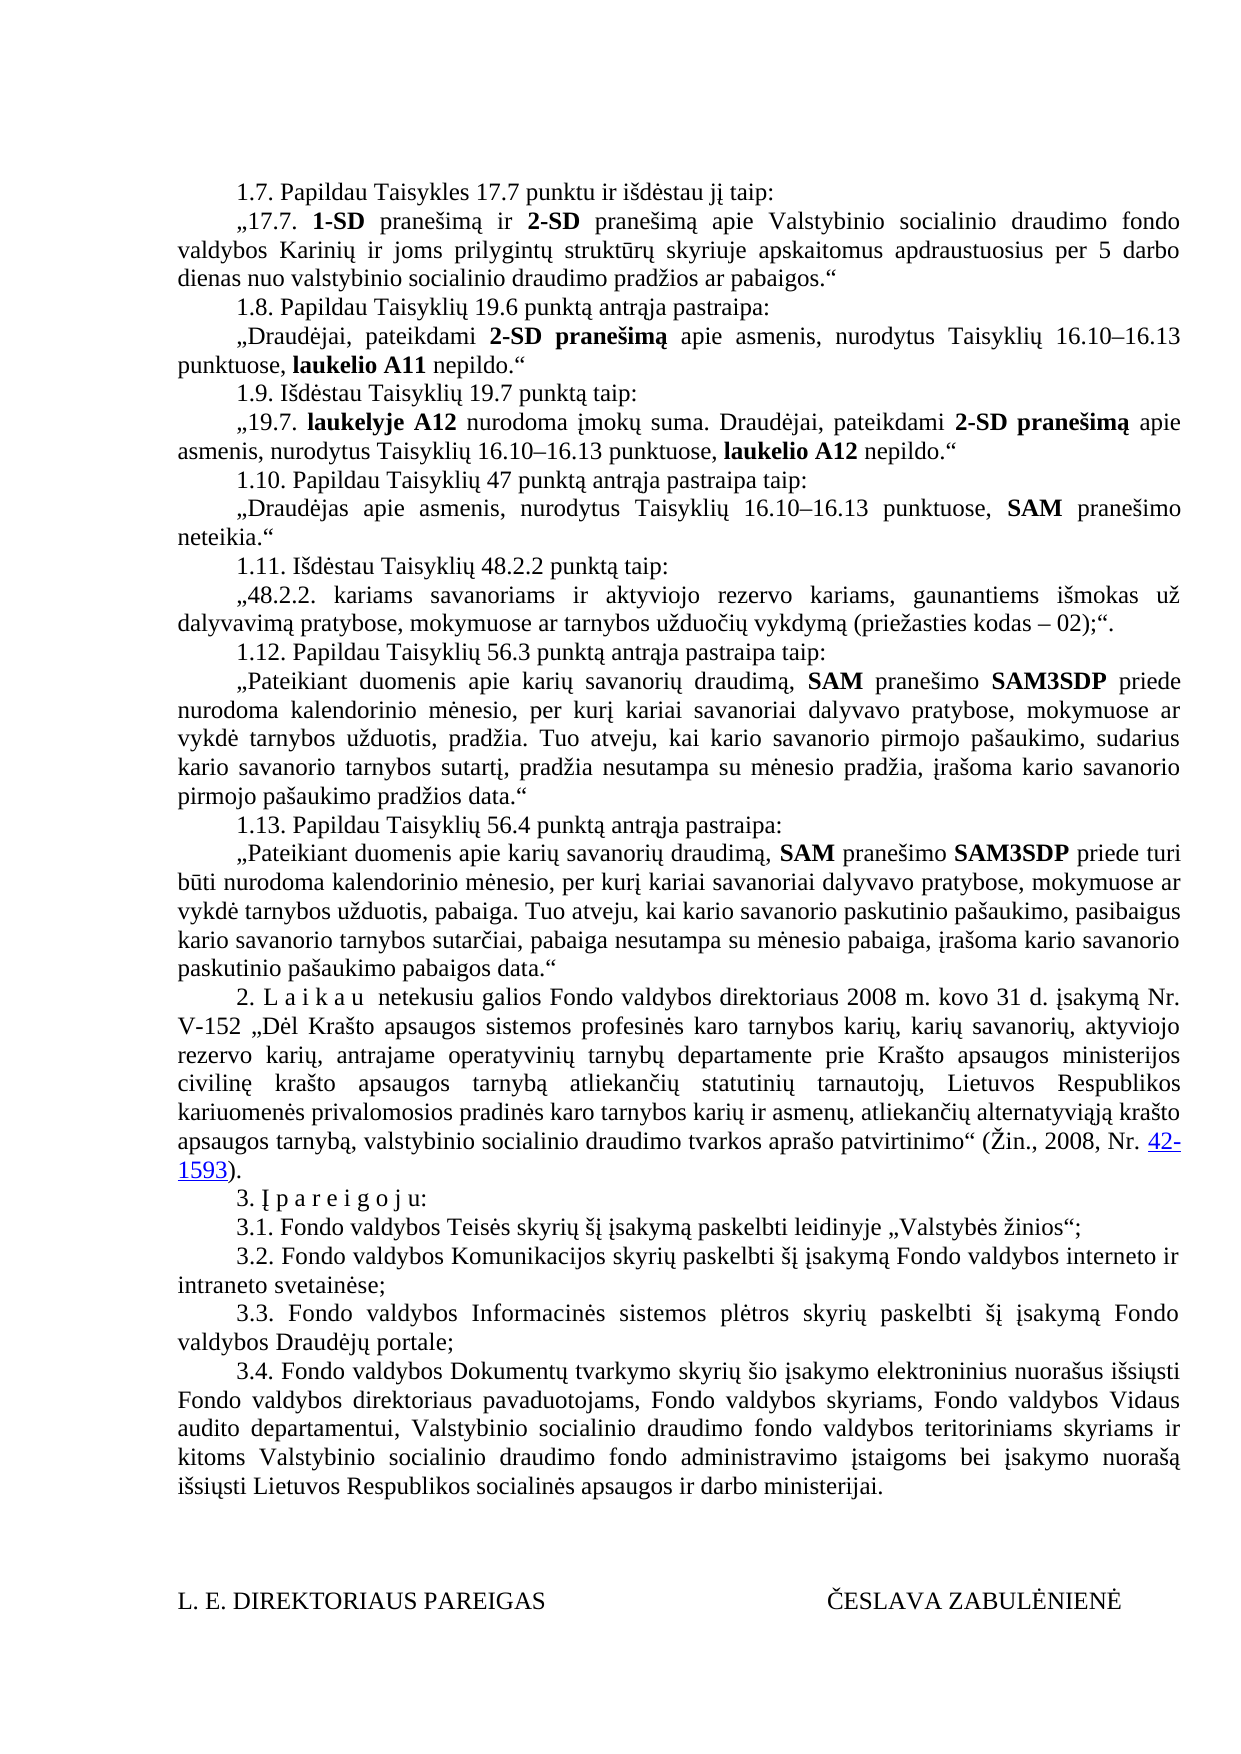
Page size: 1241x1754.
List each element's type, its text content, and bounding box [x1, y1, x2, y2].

text „Draudėjai, pateikdami 2-SD pranešimą apie asmenis, nurodytus Taisyklių 16.10–16.13 punktuose, laukelio A11 nepildo.“ [177, 321, 1181, 378]
text „Pateikiant duomenis apie karių savanorių draudimą, SAM pranešimo SAM3SDP priede turi būti nurodoma kalendorinio mėnesio, per kurį kariai savanoriai dalyvavo pratybose, mokymuose ar vykdė tarnybos užduotis, pabaiga. Tuo atveju, kai kario savanorio paskutinio pašaukimo, pasibaigus kario savanorio tarnybos sutarčiai, pabaiga nesutampa su mėnesio pabaiga, įrašoma kario savanorio paskutinio pašaukimo pabaigos data.“ [177, 838, 1181, 982]
text 1.10. Papildau Taisyklių 47 punktą antrąja pastraipa taip: [177, 465, 1181, 493]
text „19.7. laukelyje A12 nurodoma įmokų suma. Draudėjai, pateikdami 2-SD pranešimą apie asmenis, nurodytus Taisyklių 16.10–16.13 punktuose, laukelio A12 nepildo.“ [177, 407, 1181, 465]
text 1.7. Papildau Taisykles 17.7 punktu ir išdėstau jį taip: [177, 177, 1181, 206]
text 3.4. Fondo valdybos Dokumentų tvarkymo skyrių šio įsakymo elektroninius nuorašus išsiųsti Fondo valdybos direktoriaus pavaduotojams, Fondo valdybos skyriams, Fondo valdybos Vidaus audito departamentui, Valstybinio socialinio draudimo fondo valdybos teritoriniams skyriams ir kitoms Valstybinio socialinio draudimo fondo administravimo įstaigoms bei įsakymo nuorašą išsiųsti Lietuvos Respublikos socialinės apsaugos ir darbo ministerijai. [177, 1356, 1181, 1500]
text „Draudėjas apie asmenis, nurodytus Taisyklių 16.10–16.13 punktuose, SAM pranešimo neteikia.“ [177, 493, 1181, 551]
text 3.2. Fondo valdybos Komunikacijos skyrių paskelbti šį įsakymą Fondo valdybos interneto ir intraneto svetainėse; [177, 1241, 1181, 1298]
text 1.12. Papildau Taisyklių 56.3 punktą antrąja pastraipa taip: [177, 637, 1181, 666]
text 3.1. Fondo valdybos Teisės skyrių šį įsakymą paskelbti leidinyje „Valstybės žinios“; [177, 1212, 1181, 1241]
text 3. Įpareigoju: [177, 1183, 1181, 1212]
text 2. Laikau netekusiu galios Fondo valdybos direktoriaus 2008 m. kovo 31 d. įsakymą Nr. V-152 „Dėl Krašto apsaugos sistemos profesinės karo tarnybos karių, karių savanorių, aktyviojo rezervo karių, antrajame operatyvinių tarnybų departamente prie Krašto apsaugos ministerijos civilinę krašto apsaugos tarnybą atliekančių statutinių tarnautojų, Lietuvos Respublikos kariuomenės privalomosios pradinės karo tarnybos karių ir asmenų, atliekančių alternatyviąją krašto apsaugos tarnybą, valstybinio socialinio draudimo tvarkos aprašo patvirtinimo“ (Žin., 2008, Nr. 42-1593). [177, 982, 1181, 1183]
text „17.7. 1-SD pranešimą ir 2-SD pranešimą apie Valstybinio socialinio draudimo fondo valdybos Karinių ir joms prilygintų struktūrų skyriuje apskaitomus apdraustuosius per 5 darbo dienas nuo valstybinio socialinio draudimo pradžios ar pabaigos.“ [177, 206, 1181, 292]
text L. e. direktoriaus pareigas Česlava Zabulėnienė [177, 1586, 1181, 1615]
text „48.2.2. kariams savanoriams ir aktyviojo rezervo kariams, gaunantiems išmokas už dalyvavimą pratybose, mokymuose ar tarnybos užduočių vykdymą (priežasties kodas – 02);“. [177, 580, 1181, 637]
text 1.8. Papildau Taisyklių 19.6 punktą antrąja pastraipa: [177, 292, 1181, 321]
text 3.3. Fondo valdybos Informacinės sistemos plėtros skyrių paskelbti šį įsakymą Fondo valdybos Draudėjų portale; [177, 1298, 1181, 1356]
text 1.13. Papildau Taisyklių 56.4 punktą antrąja pastraipa: [177, 810, 1181, 838]
text 1.9. Išdėstau Taisyklių 19.7 punktą taip: [177, 378, 1181, 407]
text „Pateikiant duomenis apie karių savanorių draudimą, SAM pranešimo SAM3SDP priede nurodoma kalendorinio mėnesio, per kurį kariai savanoriai dalyvavo pratybose, mokymuose ar vykdė tarnybos užduotis, pradžia. Tuo atveju, kai kario savanorio pirmojo pašaukimo, sudarius kario savanorio tarnybos sutartį, pradžia nesutampa su mėnesio pradžia, įrašoma kario savanorio pirmojo pašaukimo pradžios data.“ [177, 666, 1181, 810]
text 1.11. Išdėstau Taisyklių 48.2.2 punktą taip: [177, 551, 1181, 580]
